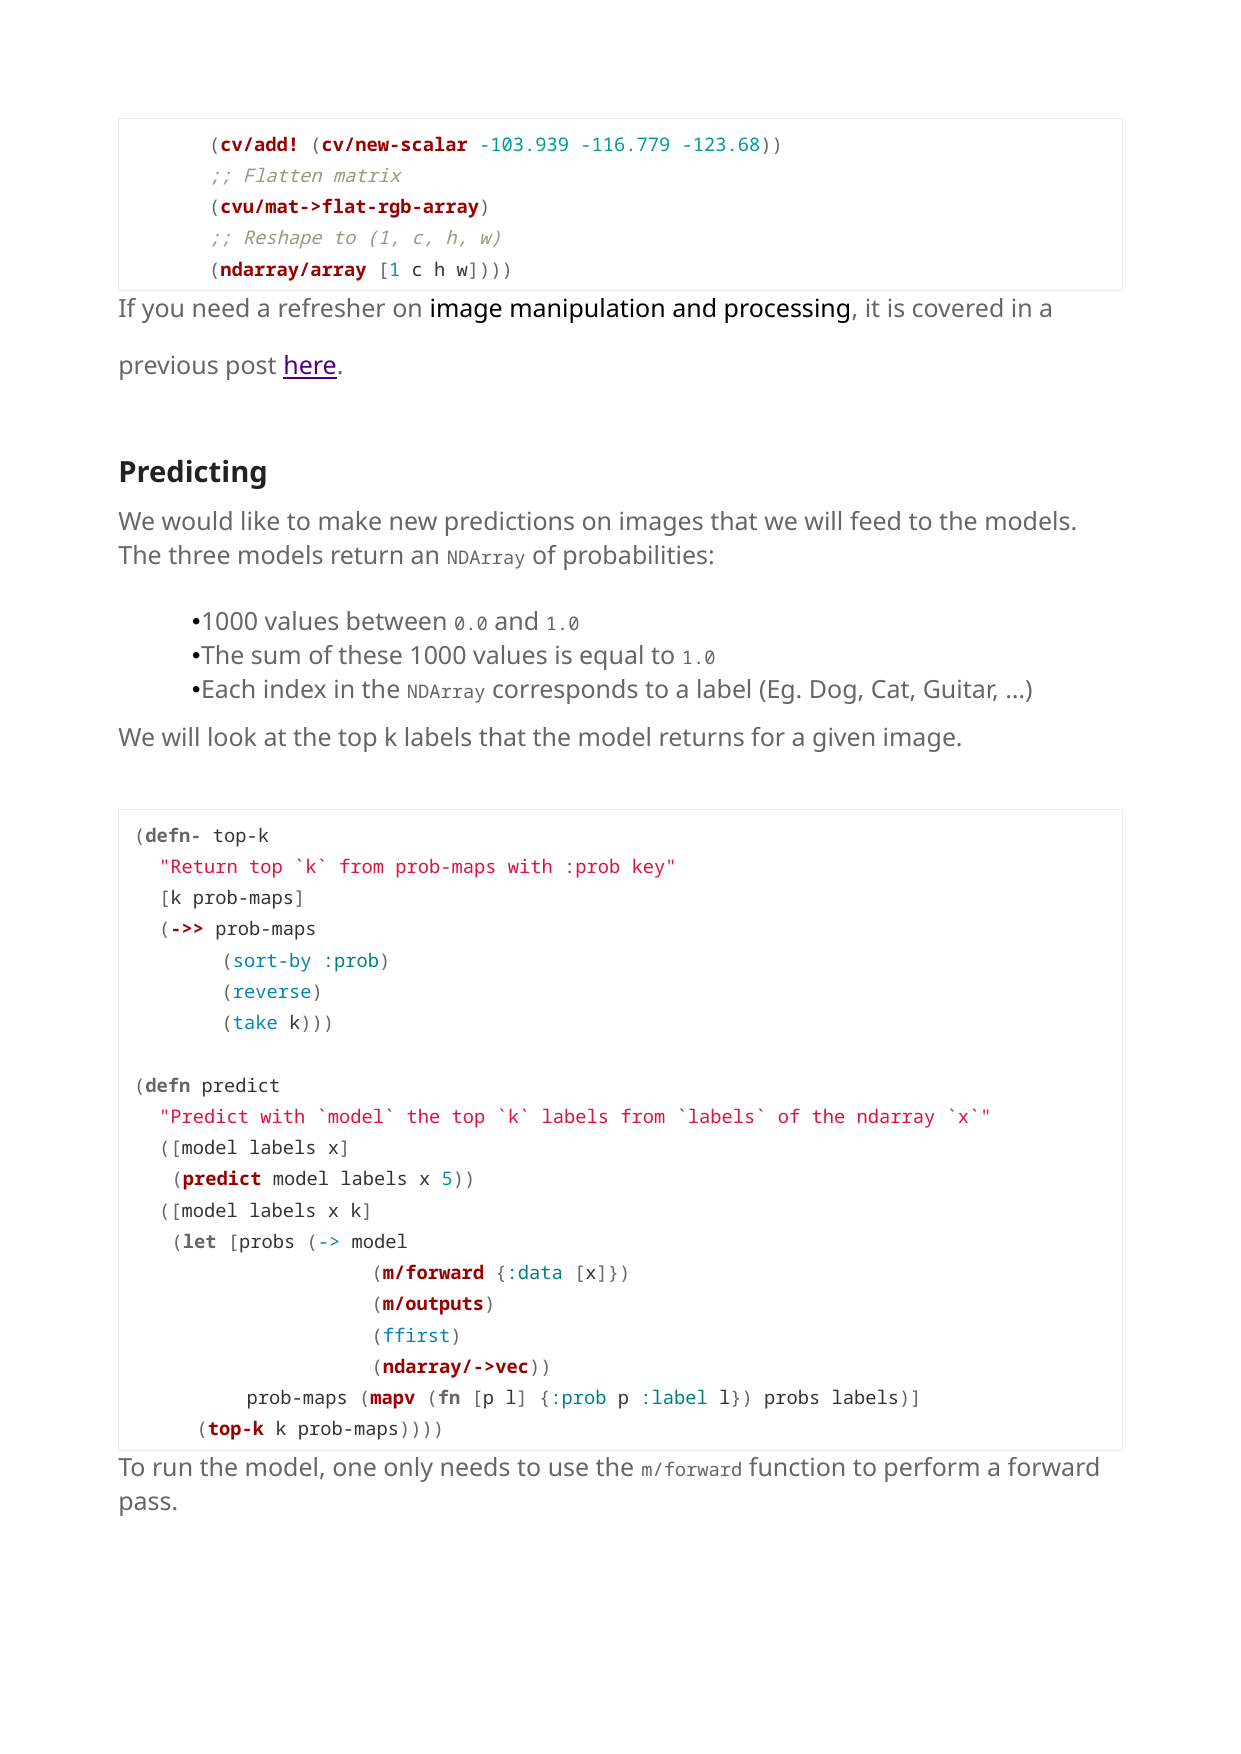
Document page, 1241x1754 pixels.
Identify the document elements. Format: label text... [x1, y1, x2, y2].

text (top-k k prob-maps)))) [119, 1403, 1122, 1450]
text ([model labels x k] [119, 1184, 1122, 1215]
text If you need a refresher on image manipulation and processing, it is covered in a previous post here. [118, 291, 1122, 382]
text We would like to make new predictions on images that we will feed to the models. The three models return an NDArray of probabilities: [118, 504, 1122, 572]
text (m/outputs) [119, 1278, 1122, 1309]
text ;; Flatten matrix [119, 149, 1122, 181]
text (defn- top-k [119, 810, 1122, 840]
text (predict model labels x 5)) [119, 1153, 1122, 1184]
text (take k))) [119, 997, 1122, 1028]
text "Return top `k` from prob-maps with :prob key" [119, 840, 1122, 872]
text (let [probs (-> model [119, 1215, 1122, 1247]
text [k prob-maps] [119, 872, 1122, 903]
text prob-maps (mapv (fn [p l] {:prob p :label l}) probs labels)] [119, 1372, 1122, 1403]
subtitle Predicting [118, 452, 1122, 491]
text (m/forward {:data [x]}) [119, 1247, 1122, 1278]
text (defn predict [119, 1059, 1122, 1090]
text (ndarray/array [1 c h w]))) [119, 243, 1122, 290]
text (->> prob-maps [119, 903, 1122, 934]
text (sort-by :prob) [119, 934, 1122, 965]
text ;; Reshape to (1, c, h, w) [119, 212, 1122, 243]
text (cvu/mat->flat-rgb-array) [119, 181, 1122, 212]
list 1000 values between 0.0 and 1.0 [118, 603, 1122, 637]
text We will look at the top k labels that the model returns for a given image. [118, 720, 1122, 754]
text "Predict with `model` the top `k` labels from `labels` of the ndarray `x`" [119, 1090, 1122, 1122]
text (ffirst) [119, 1309, 1122, 1340]
text ([model labels x] [119, 1122, 1122, 1153]
text To run the model, one only needs to use the m/forward function to perform a forward pass. [118, 1451, 1122, 1518]
text (reverse) [119, 965, 1122, 997]
list Each index in the NDArray corresponds to a label (Eg. Dog, Cat, Guitar, …) [118, 671, 1122, 705]
list The sum of these 1000 values is equal to 1.0 [118, 637, 1122, 671]
text (ndarray/->vec)) [119, 1340, 1122, 1372]
text (cv/add! (cv/new-scalar -103.939 -116.779 -123.68)) [119, 119, 1122, 149]
